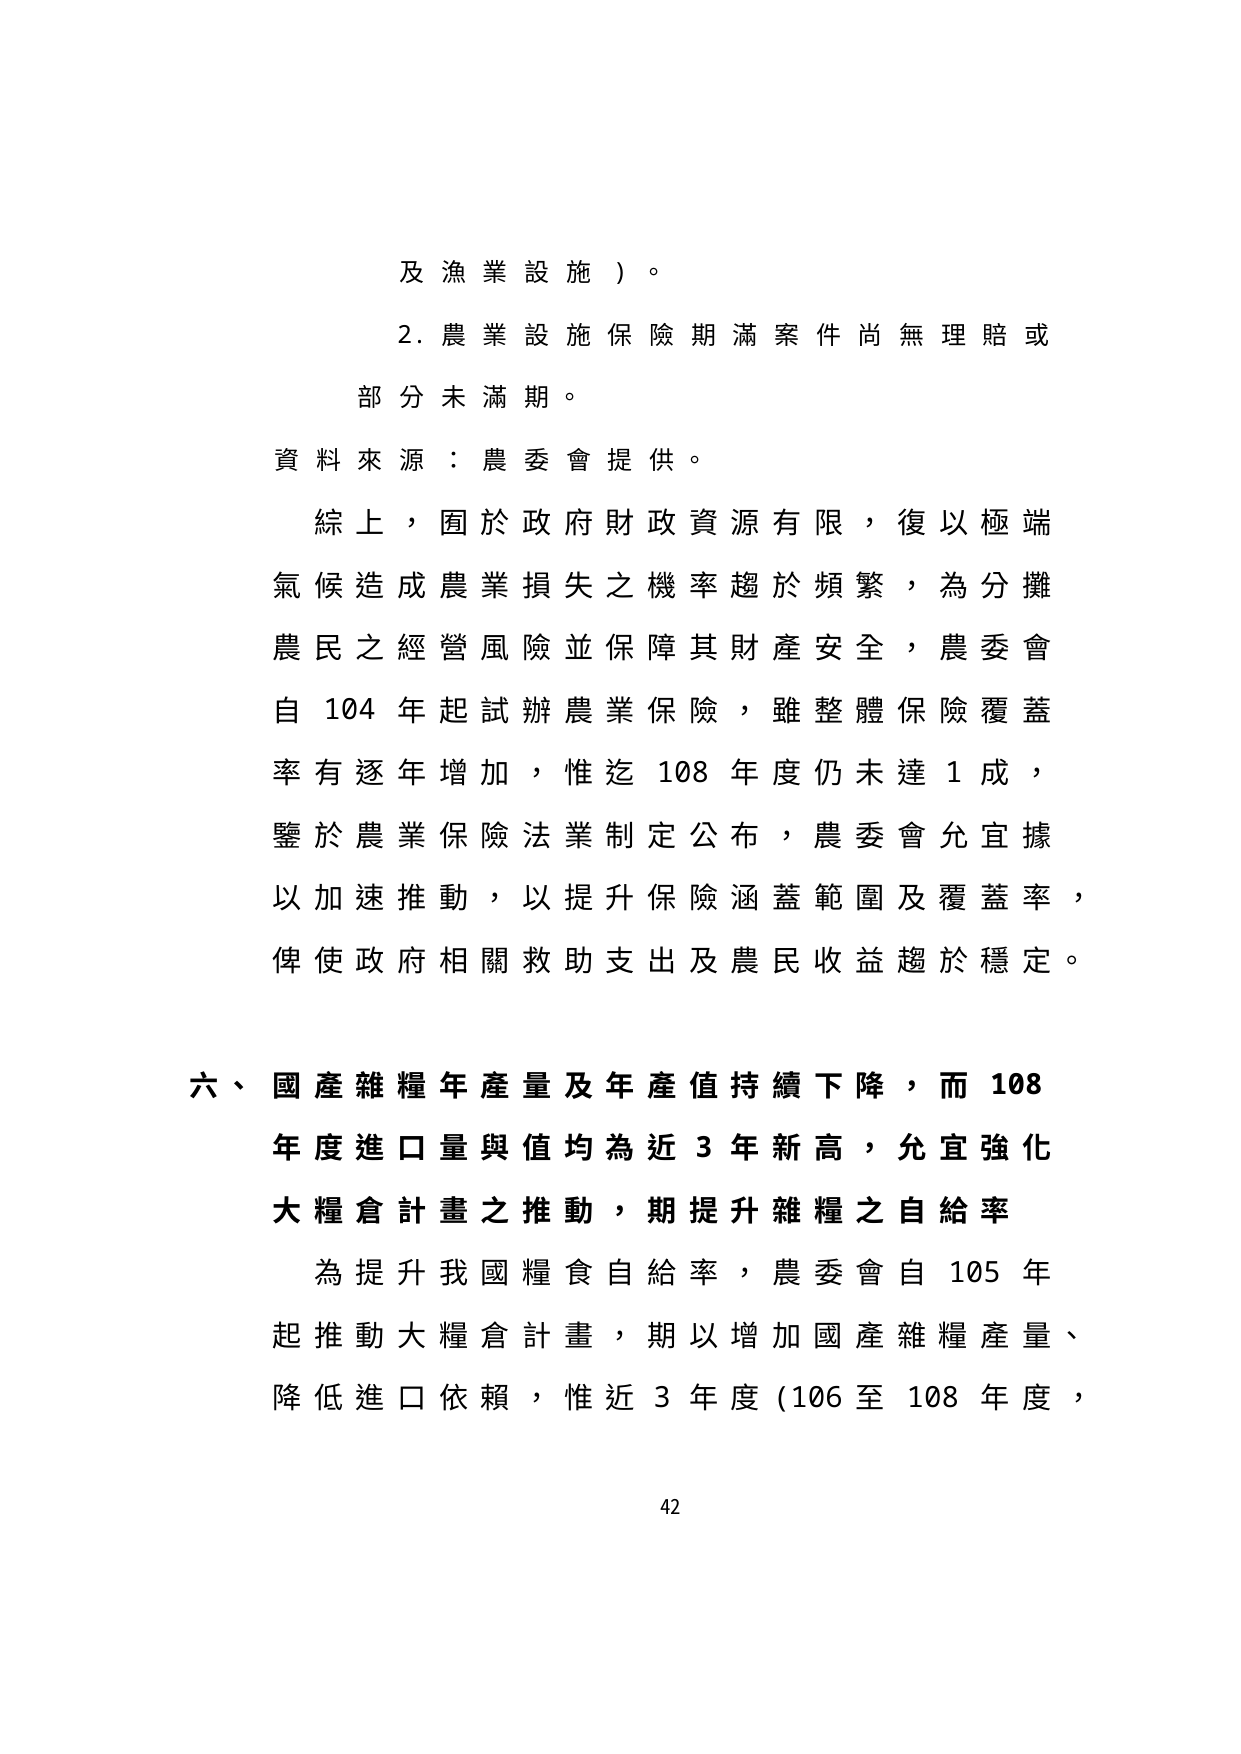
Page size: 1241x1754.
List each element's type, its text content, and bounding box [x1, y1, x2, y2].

text 為提升我國糧食自給率，農委會自105年起推動大糧倉計畫，期以增加國產雜糧產量、降低進口依賴，惟近3年度(106至108年度，以下同)國產雜糧年產量及年產值均隨種植面積減少，而呈逐年下降趨勢，致108年度我國雜糧進口量及進口值均為近3年新高，允宜研謀改善。茲說明如下： [242, 1229, 1058, 1417]
text 六、國產雜糧年產量及年產值持續下降，而108年度進口量與值均為近3年新高，允宜強化大糧倉計畫之推動，期提升雜糧之自給率 [183, 1042, 1058, 1229]
text 及漁業設施)。 [242, 229, 1058, 292]
text 資料來源：農委會提供。 [183, 417, 1058, 479]
text 綜上，囿於政府財政資源有限，復以極端氣候造成農業損失之機率趨於頻繁，為分攤農民之經營風險並保障其財產安全，農委會自104年起試辦農業保險，雖整體保險覆蓋率有逐年增加，惟迄108年度仍未達1成，鑒於農業保險法業制定公布，農委會允宜據以加速推動，以提升保險涵蓋範圍及覆蓋率，俾使政府相關救助支出及農民收益趨於穩定。 [242, 479, 1058, 979]
text 2.農業設施保險期滿案件尚無理賠或部分未滿期。 [349, 292, 1058, 417]
